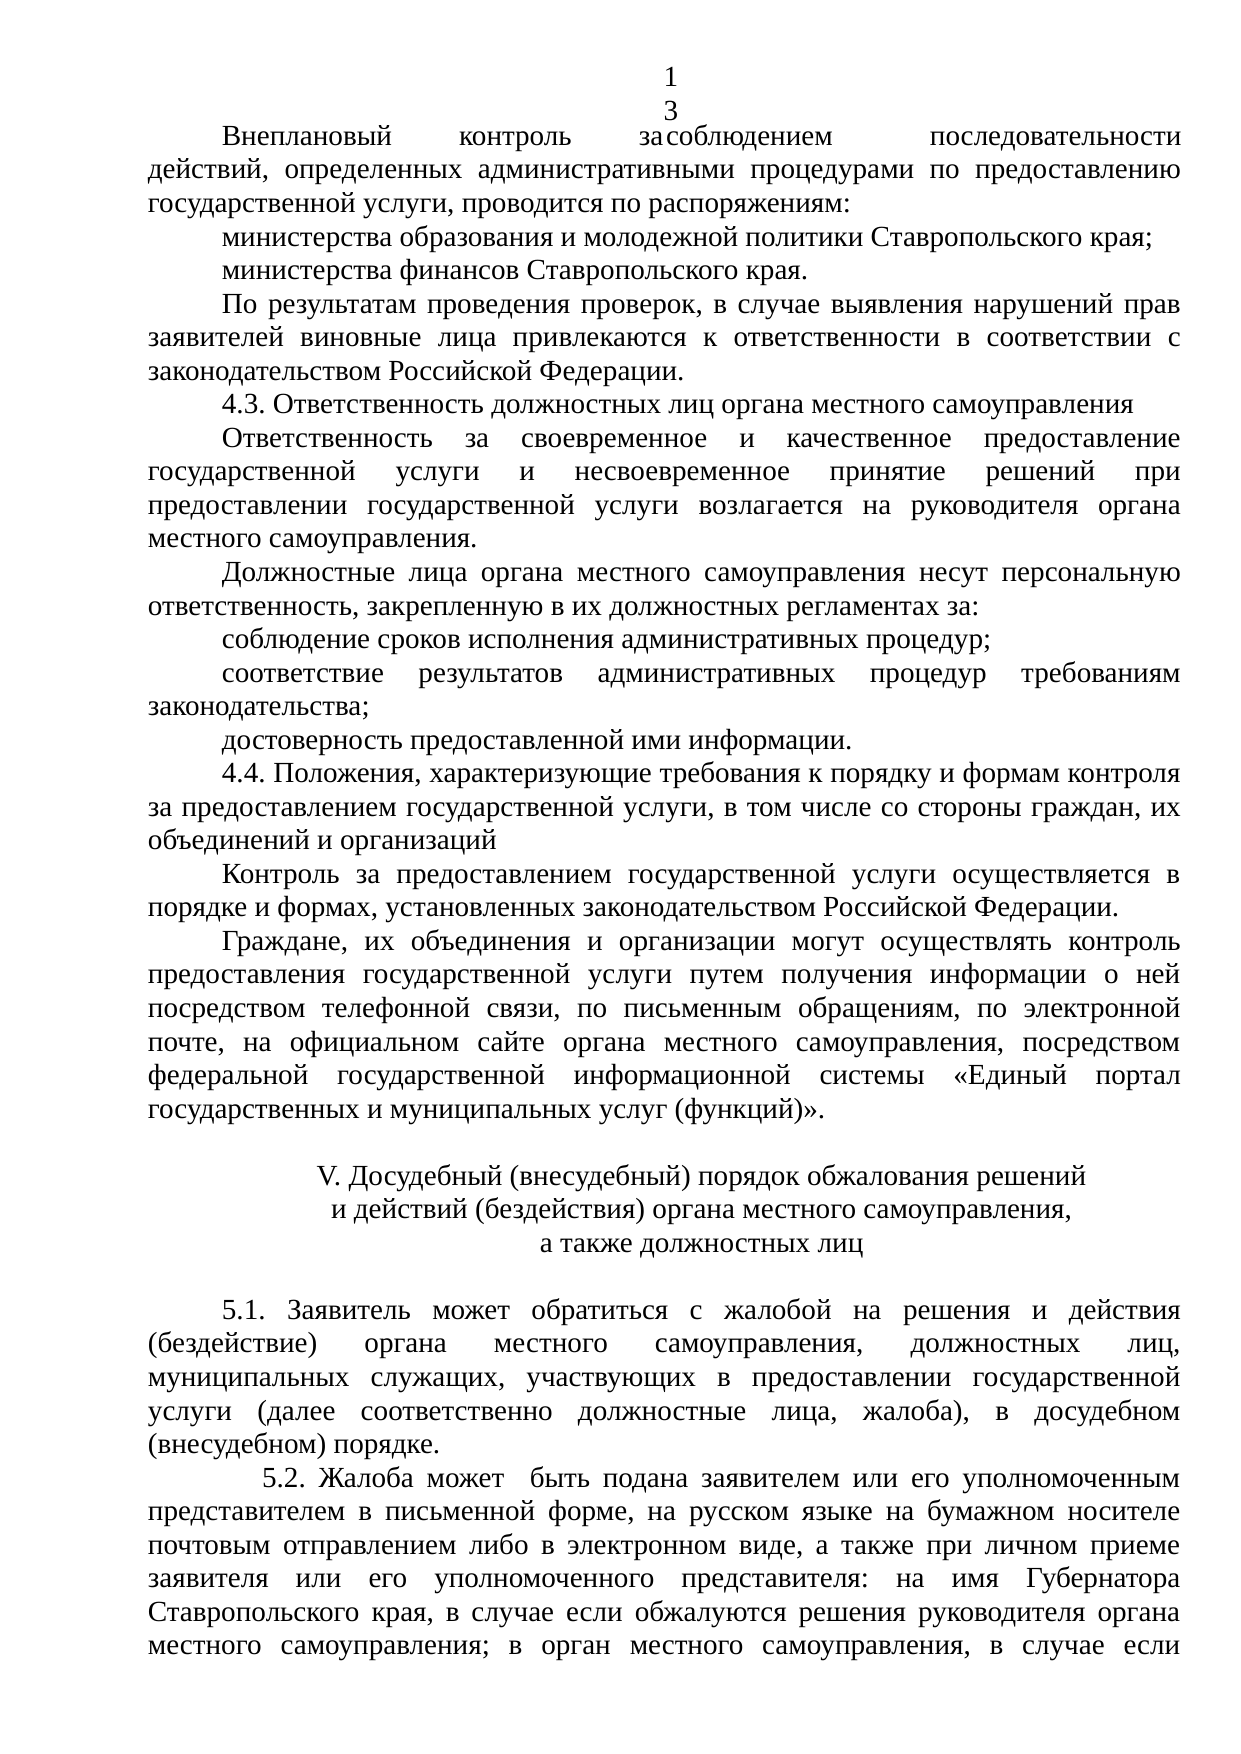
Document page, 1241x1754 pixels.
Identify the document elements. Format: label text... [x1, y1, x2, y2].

text Внеплановый контроль за соблюдением последовательности действий, определенных административными процедурами по предоставлению государственной услуги, проводится по распоряжениям: [148, 118, 1181, 219]
text По результатам проведения проверок, в случае выявления нарушений прав заявителей виновные лица привлекаются к ответственности в соответствии с законодательством Российской Федерации. [148, 286, 1181, 386]
text и действий (бездействия) органа местного самоуправления, [148, 1191, 1181, 1225]
text 4.4. Положения, характеризующие требования к порядку и формам контроля за предоставлением государственной услуги, в том числе со стороны граждан, их объединений и организаций [148, 755, 1181, 856]
text соблюдение сроков исполнения административных процедур; [148, 621, 1181, 655]
text соответствие результатов административных процедур требованиям законодательства; [148, 655, 1181, 722]
text Контроль за предоставлением государственной услуги осуществляется в порядке и формах, установленных законодательством Российской Федерации. [148, 856, 1181, 923]
text министерства образования и молодежной политики Ставропольского края; [148, 219, 1181, 252]
text V. Досудебный (внесудебный) порядок обжалования решений [148, 1158, 1181, 1191]
text министерства финансов Ставропольского края. [148, 252, 1181, 286]
text Ответственность за своевременное и качественное предоставление государственной услуги и несвоевременное принятие решений при предоставлении государственной услуги возлагается на руководителя органа местного самоуправления. [148, 420, 1181, 554]
text 4.3. Ответственность должностных лиц органа местного самоуправления [148, 386, 1181, 420]
text 5.1. Заявитель может обратиться с жалобой на решения и действия (бездействие) органа местного самоуправления, должностных лиц, муниципальных служащих, участвующих в предоставлении государственной услуги (далее соответственно должностные лица, жалоба), в досудебном (внесудебном) порядке. [148, 1292, 1181, 1460]
text а также должностных лиц [148, 1225, 1181, 1258]
text Граждане, их объединения и организации могут осуществлять контроль предоставления государственной услуги путем получения информации о ней посредством телефонной связи, по письменным обращениям, по электронной почте, на официальном сайте органа местного самоуправления, посредством федеральной государственной информационной системы «Единый портал государственных и муниципальных услуг (функций)». [148, 923, 1181, 1124]
text Должностные лица органа местного самоуправления несут персональную ответственность, закрепленную в их должностных регламентах за: [148, 554, 1181, 621]
text достоверность предоставленной ими информации. [148, 722, 1181, 755]
text 5.2. Жалоба может быть подана заявителем или его уполномоченным представителем в письменной форме, на русском языке на бумажном носителе почтовым отправлением либо в электронном виде, а также при личном приеме заявителя или его уполномоченного представителя: на имя Губернатора Ставропольского края, в случае если обжалуются решения руководителя органа местного самоуправления; в орган местного самоуправления, в случае если [148, 1460, 1181, 1661]
